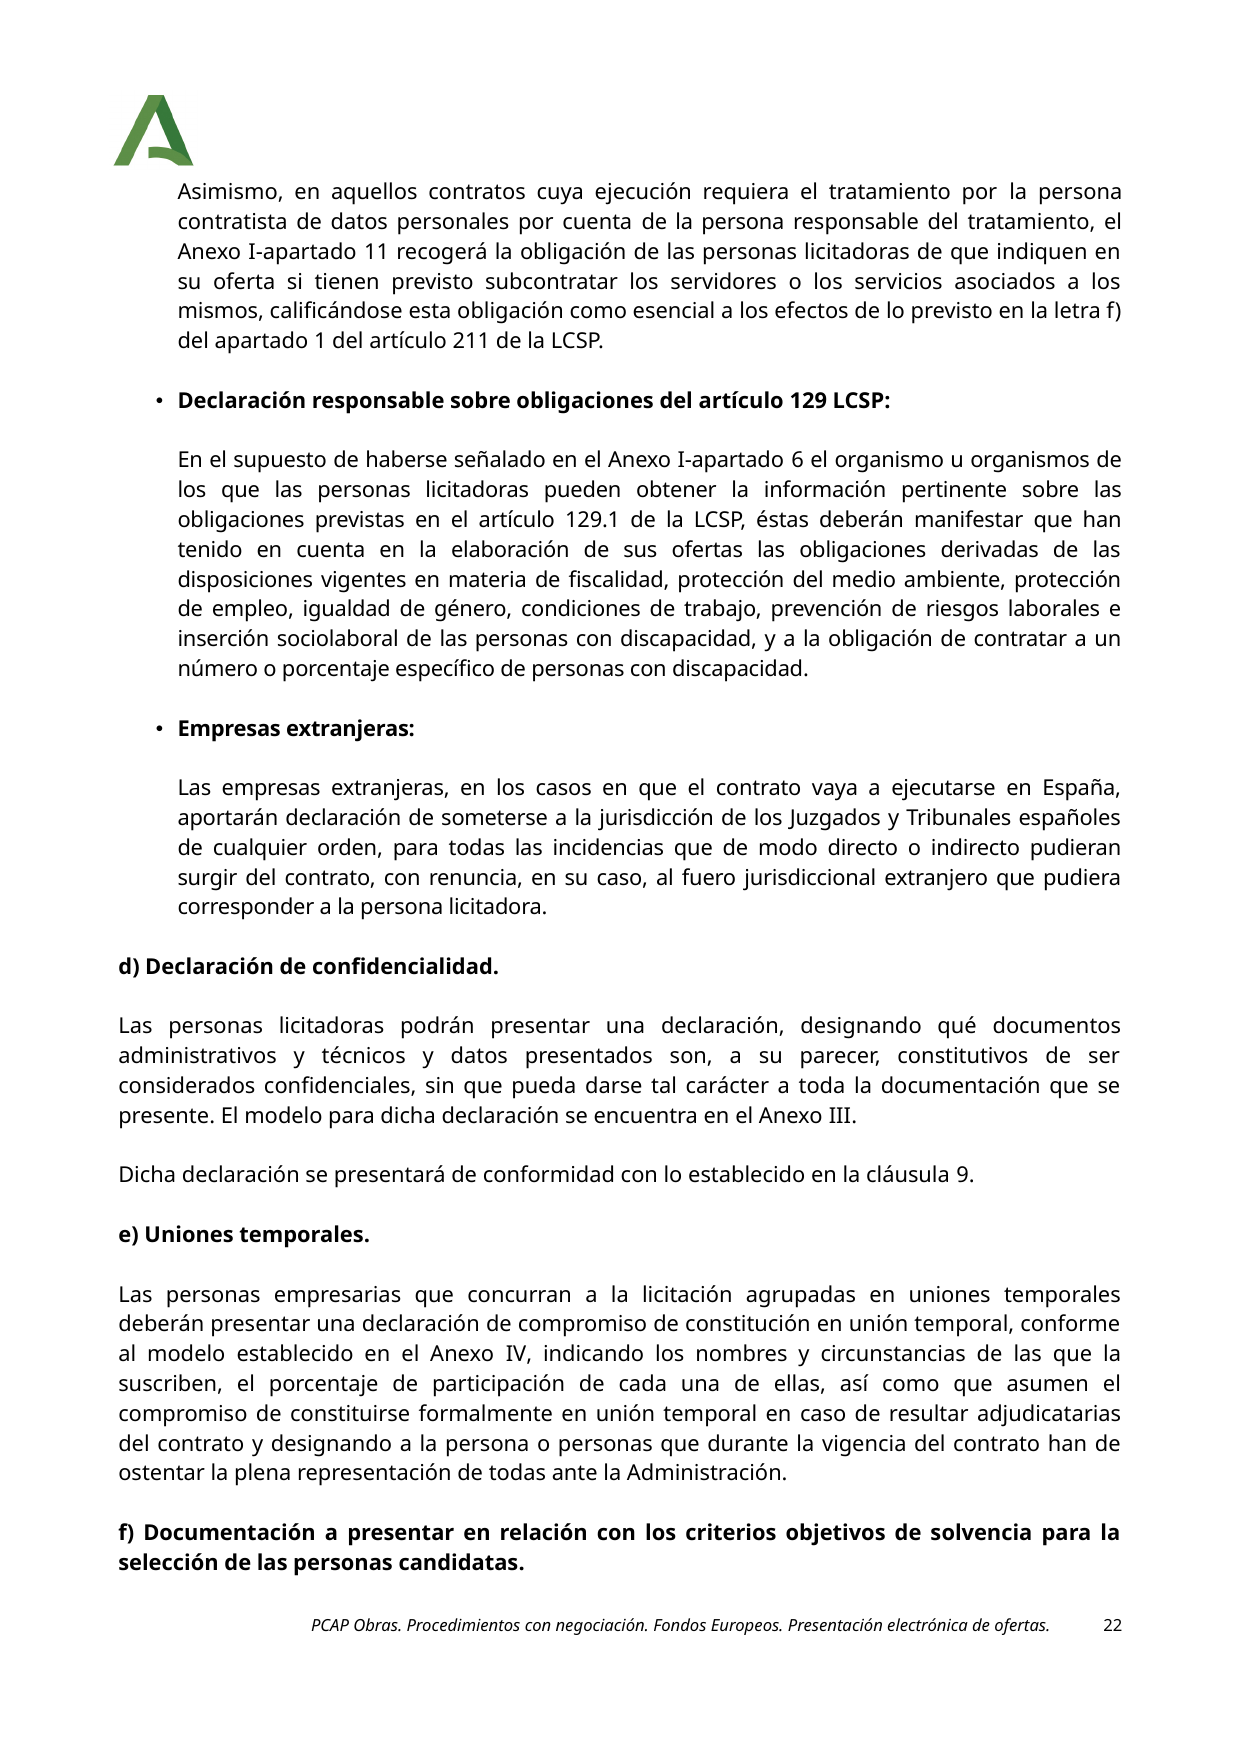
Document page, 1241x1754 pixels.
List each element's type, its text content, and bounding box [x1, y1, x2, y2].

text Las personas empresarias que concurran a la licitación agrupadas en uniones temporales deberán presentar una declaración de compromiso de constitución en unión temporal, conforme al modelo establecido en el Anexo IV, indicando los nombres y circunstancias de las que la suscriben, el porcentaje de participación de cada una de ellas, así como que asumen el compromiso de constituirse formalmente en unión temporal en caso de resultar adjudicatarias del contrato y designando a la persona o personas que durante la vigencia del contrato han de ostentar la plena representación de todas ante la Administración. [118, 1279, 1122, 1487]
picture [109, 90, 198, 170]
text Dicha declaración se presentará de conformidad con lo establecido en la cláusula 9. [118, 1159, 1122, 1189]
text Las empresas extranjeras, en los casos en que el contrato vaya a ejecutarse en España, aportarán declaración de someterse a la jurisdicción de los Juzgados y Tribunales españoles de cualquier orden, para todas las incidencias que de modo directo o indirecto pudieran surgir del contrato, con renuncia, en su caso, al fuero jurisdiccional extranjero que pudiera corresponder a la persona licitadora. [177, 772, 1122, 921]
text f) Documentación a presentar en relación con los criterios objetivos de solvencia para la selección de las personas candidatas. [118, 1517, 1122, 1577]
list Declaración responsable sobre obligaciones del artículo 129 LCSP: [156, 385, 1122, 415]
text Las personas licitadoras podrán presentar una declaración, designando qué documentos administrativos y técnicos y datos presentados son, a su parecer, constitutivos de ser considerados confidenciales, sin que pueda darse tal carácter a toda la documentación que se presente. El modelo para dicha declaración se encuentra en el Anexo III. [118, 1011, 1122, 1130]
text d) Declaración de confidencialidad. [118, 951, 1122, 981]
text En el supuesto de haberse señalado en el Anexo I-apartado 6 el organismo u organismos de los que las personas licitadoras pueden obtener la información pertinente sobre las obligaciones previstas en el artículo 129.1 de la LCSP, éstas deberán manifestar que han tenido en cuenta en la elaboración de sus ofertas las obligaciones derivadas de las disposiciones vigentes en materia de fiscalidad, protección del medio ambiente, protección de empleo, igualdad de género, condiciones de trabajo, prevención de riesgos laborales e inserción sociolaboral de las personas con discapacidad, y a la obligación de contratar a un número o porcentaje específico de personas con discapacidad. [177, 444, 1122, 683]
text e) Uniones temporales. [118, 1219, 1122, 1249]
list Empresas extranjeras: [156, 713, 1122, 742]
text Asimismo, en aquellos contratos cuya ejecución requiera el tratamiento por la persona contratista de datos personales por cuenta de la persona responsable del tratamiento, el Anexo I-apartado 11 recogerá la obligación de las personas licitadoras de que indiquen en su oferta si tienen previsto subcontratar los servidores o los servicios asociados a los mismos, calificándose esta obligación como esencial a los efectos de lo previsto en la letra f) del apartado 1 del artículo 211 de la LCSP. [177, 176, 1122, 355]
